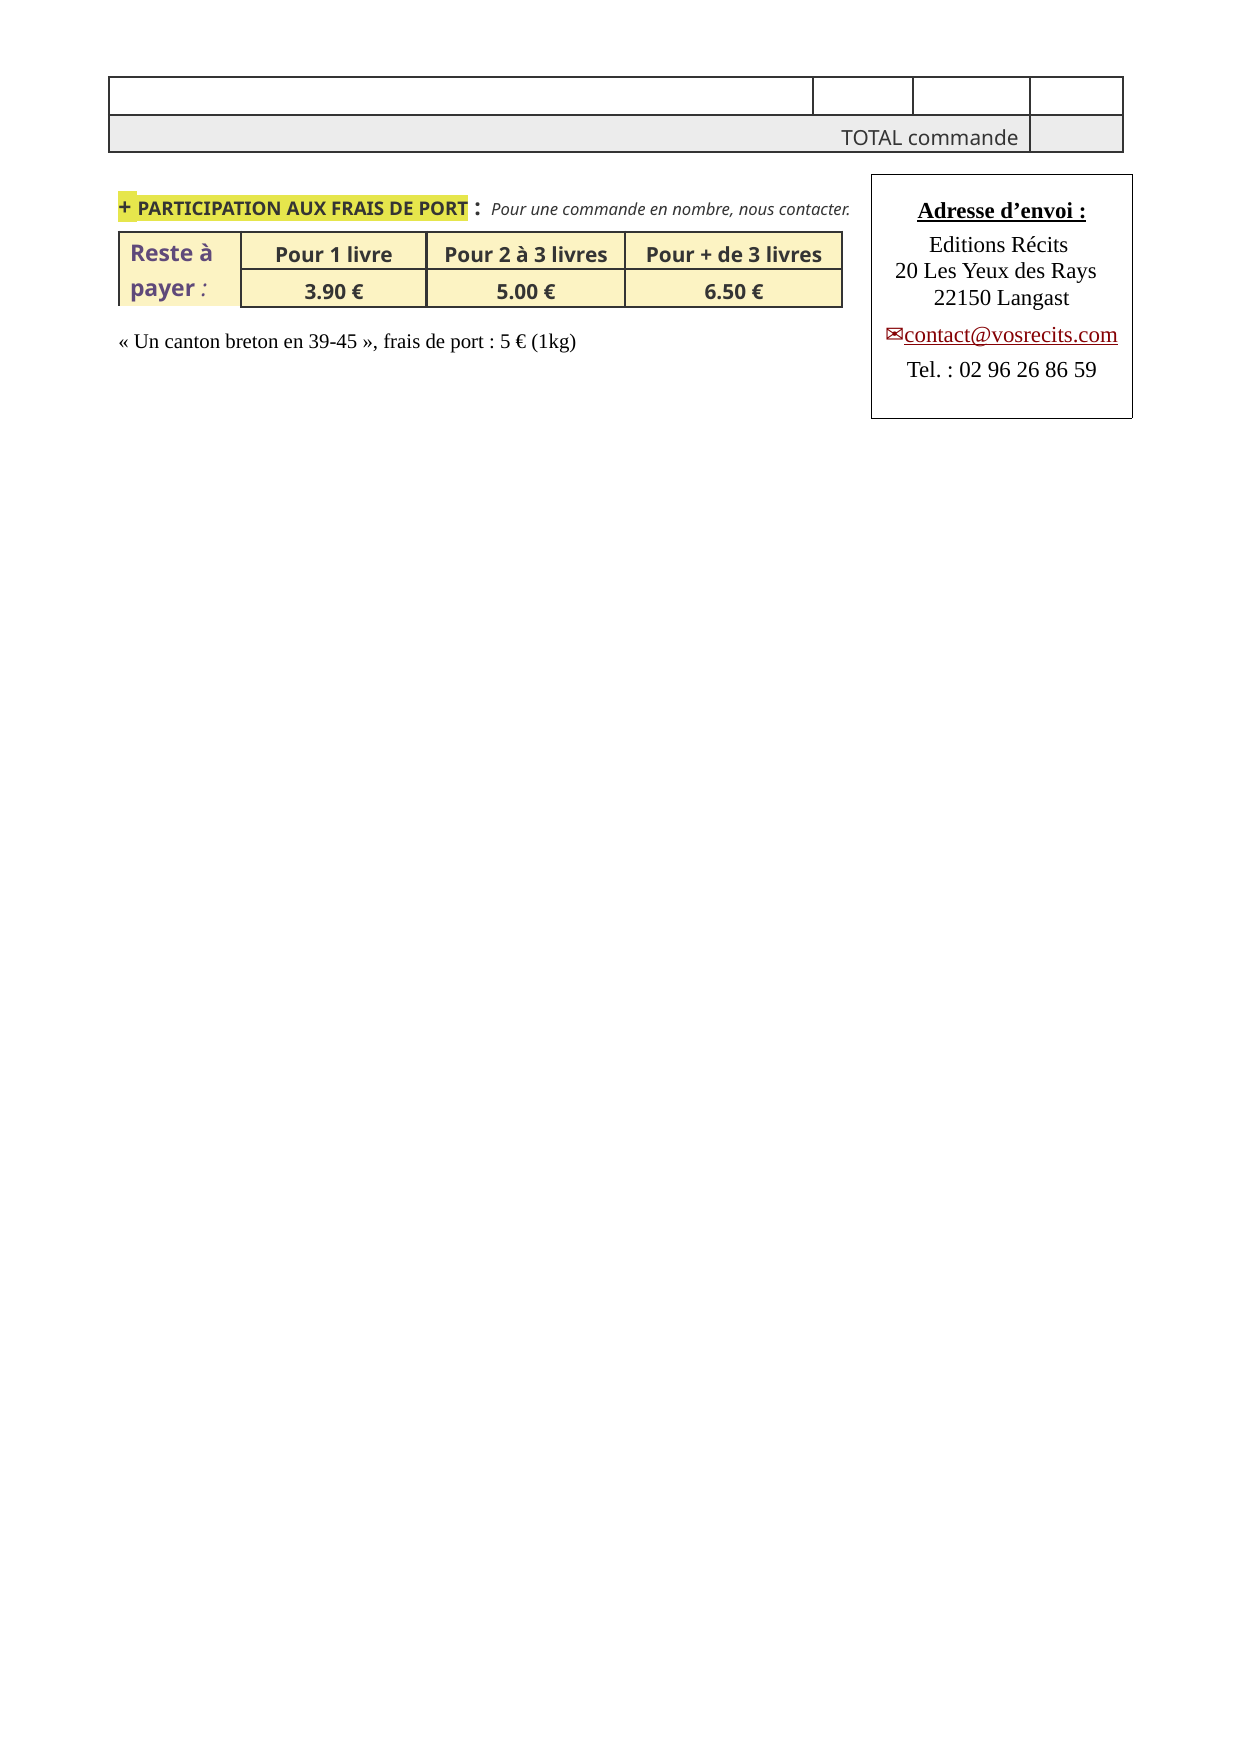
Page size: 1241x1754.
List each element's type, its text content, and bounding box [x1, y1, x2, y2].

table_cell TOTAL commande [110, 116, 1029, 151]
text 20 Les Yeux des Rays [880, 257, 1123, 284]
table_header Pour 1 livre [242, 233, 425, 268]
table_cell 5,00 € [428, 270, 624, 306]
table_cell 6,50 € [626, 270, 841, 306]
table_header Pour 2 à 3 livres [428, 233, 624, 268]
text Tel. : 02 96 26 86 59 [880, 356, 1123, 382]
text + PARTICIPATION AUX FRAIS DE PORT : Pour une commande en nombre, nous contacter. [118, 191, 871, 222]
text Adresse d’envoi : [880, 197, 1123, 224]
table_cell [914, 78, 1029, 114]
table_header Pour + de 3 livres [626, 233, 841, 268]
table_cell 3,90 € [242, 270, 425, 306]
text 22150 Langast [880, 284, 1123, 310]
table_cell [1031, 116, 1122, 151]
text ✉contact@vosrecits.com [880, 317, 1123, 349]
text Editions Récits [880, 231, 1123, 257]
table_header Reste à payer : [120, 233, 240, 306]
text « Un canton breton en 39-45 », frais de port : 5 € (1kg) [118, 317, 871, 353]
table_cell [110, 78, 812, 114]
table_cell [814, 78, 912, 114]
table_cell [1031, 78, 1122, 114]
